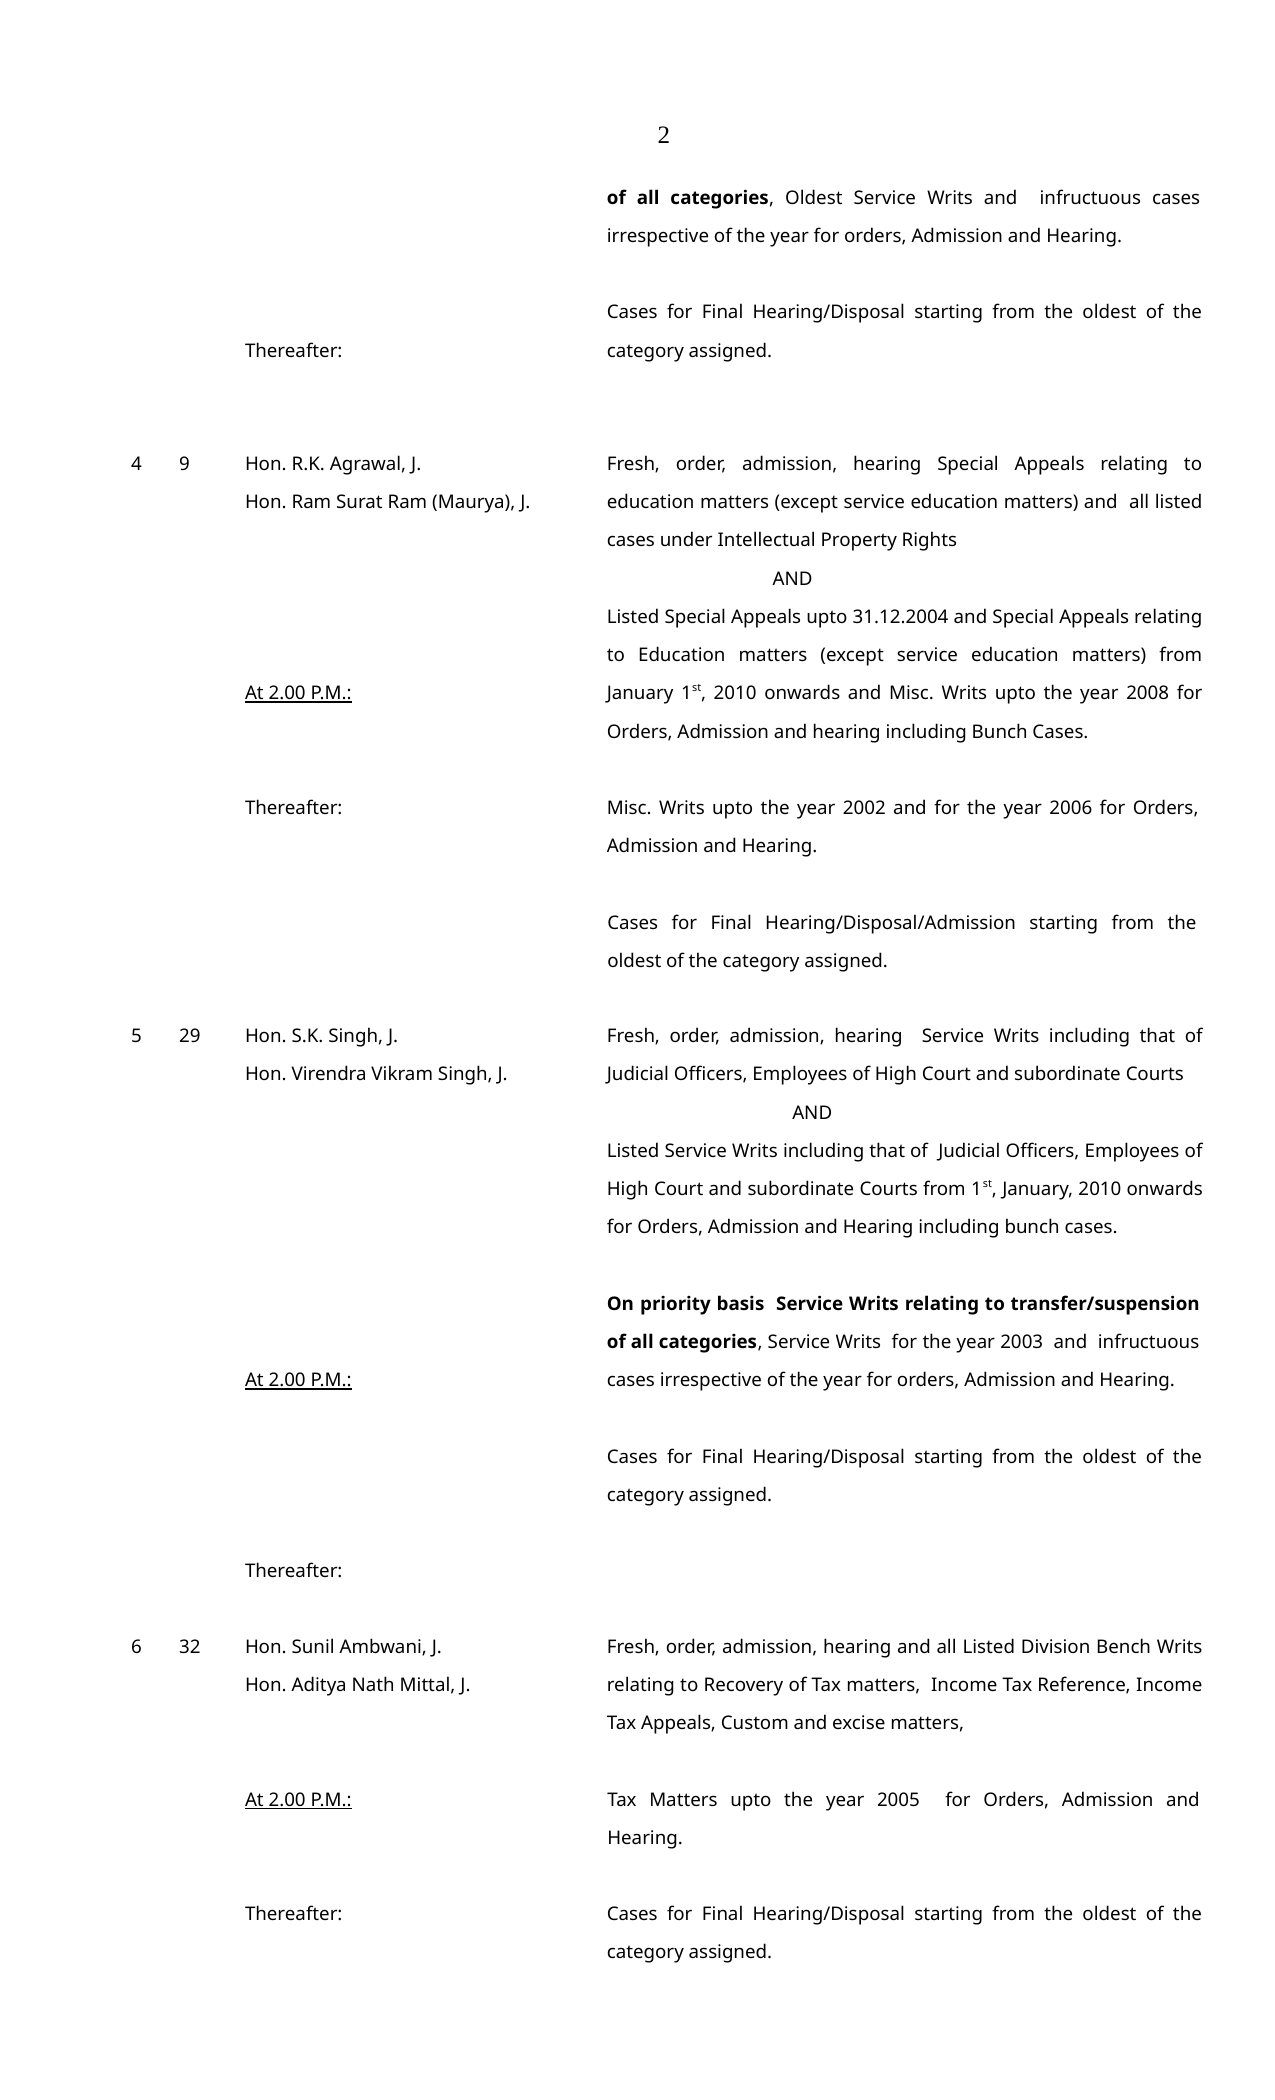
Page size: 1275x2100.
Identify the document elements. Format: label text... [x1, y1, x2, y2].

table_cell Fresh, order, admission, hearing Special Appeals relating to education matters (except service education matters) and all listed cases under Intellectual Property Rights AND Listed Special Appeals upto 31.12.2004 and Special Appeals relating to Education matters (except service education matters) from January 1st, 2010 onwards and Misc. Writs upto the year 2008 for Orders, Admission and hearing including Bunch Cases. Misc. Writs upto the year 2002 and for the year 2006 for Orders, Admission and Hearing. Cases for Final Hearing/Disposal/Admission starting from the oldest of the category assigned. [601, 445, 1203, 1017]
table_cell Thereafter: [239, 178, 601, 444]
table_cell Hon. S.K. Singh, J. Hon. Virendra Vikram Singh, J. At 2.00 P.M.: Thereafter: [239, 1017, 601, 1627]
table_cell 6 [125, 1627, 173, 1970]
table_cell Hon. Sunil Ambwani, J. Hon. Aditya Nath Mittal, J. At 2.00 P.M.: Thereafter: [239, 1627, 601, 1970]
table_cell 32 [173, 1627, 239, 1970]
table_cell Fresh, order, admission, hearing Service Writs including that of Judicial Officers, Employees of High Court and subordinate Courts AND Listed Service Writs including that of Judicial Officers, Employees of High Court and subordinate Courts from 1st, January, 2010 onwards for Orders, Admission and Hearing including bunch cases. On priority basis Service Writs relating to transfer/suspension of all categories, Service Writs for the year 2003 and infructuous cases irrespective of the year for orders, Admission and Hearing. Cases for Final Hearing/Disposal starting from the oldest of the category assigned. [601, 1017, 1203, 1627]
table_cell Hon. R.K. Agrawal, J. Hon. Ram Surat Ram (Maurya), J. At 2.00 P.M.: Thereafter: [239, 445, 601, 1017]
table_cell [173, 178, 239, 444]
table_cell 29 [173, 1017, 239, 1627]
table_cell 9 [173, 445, 239, 1017]
table_cell [125, 178, 173, 444]
table_cell Fresh, order, admission, hearing and all Listed Division Bench Writs relating to Recovery of Tax matters, Income Tax Reference, Income Tax Appeals, Custom and excise matters, Tax Matters upto the year 2005 for Orders, Admission and Hearing. Cases for Final Hearing/Disposal starting from the oldest of the category assigned. [601, 1627, 1203, 1970]
table_cell 5 [125, 1017, 173, 1627]
table_cell of all categories, Oldest Service Writs and infructuous cases irrespective of the year for orders, Admission and Hearing. Cases for Final Hearing/Disposal starting from the oldest of the category assigned. [601, 178, 1203, 444]
table_cell 4 [125, 445, 173, 1017]
